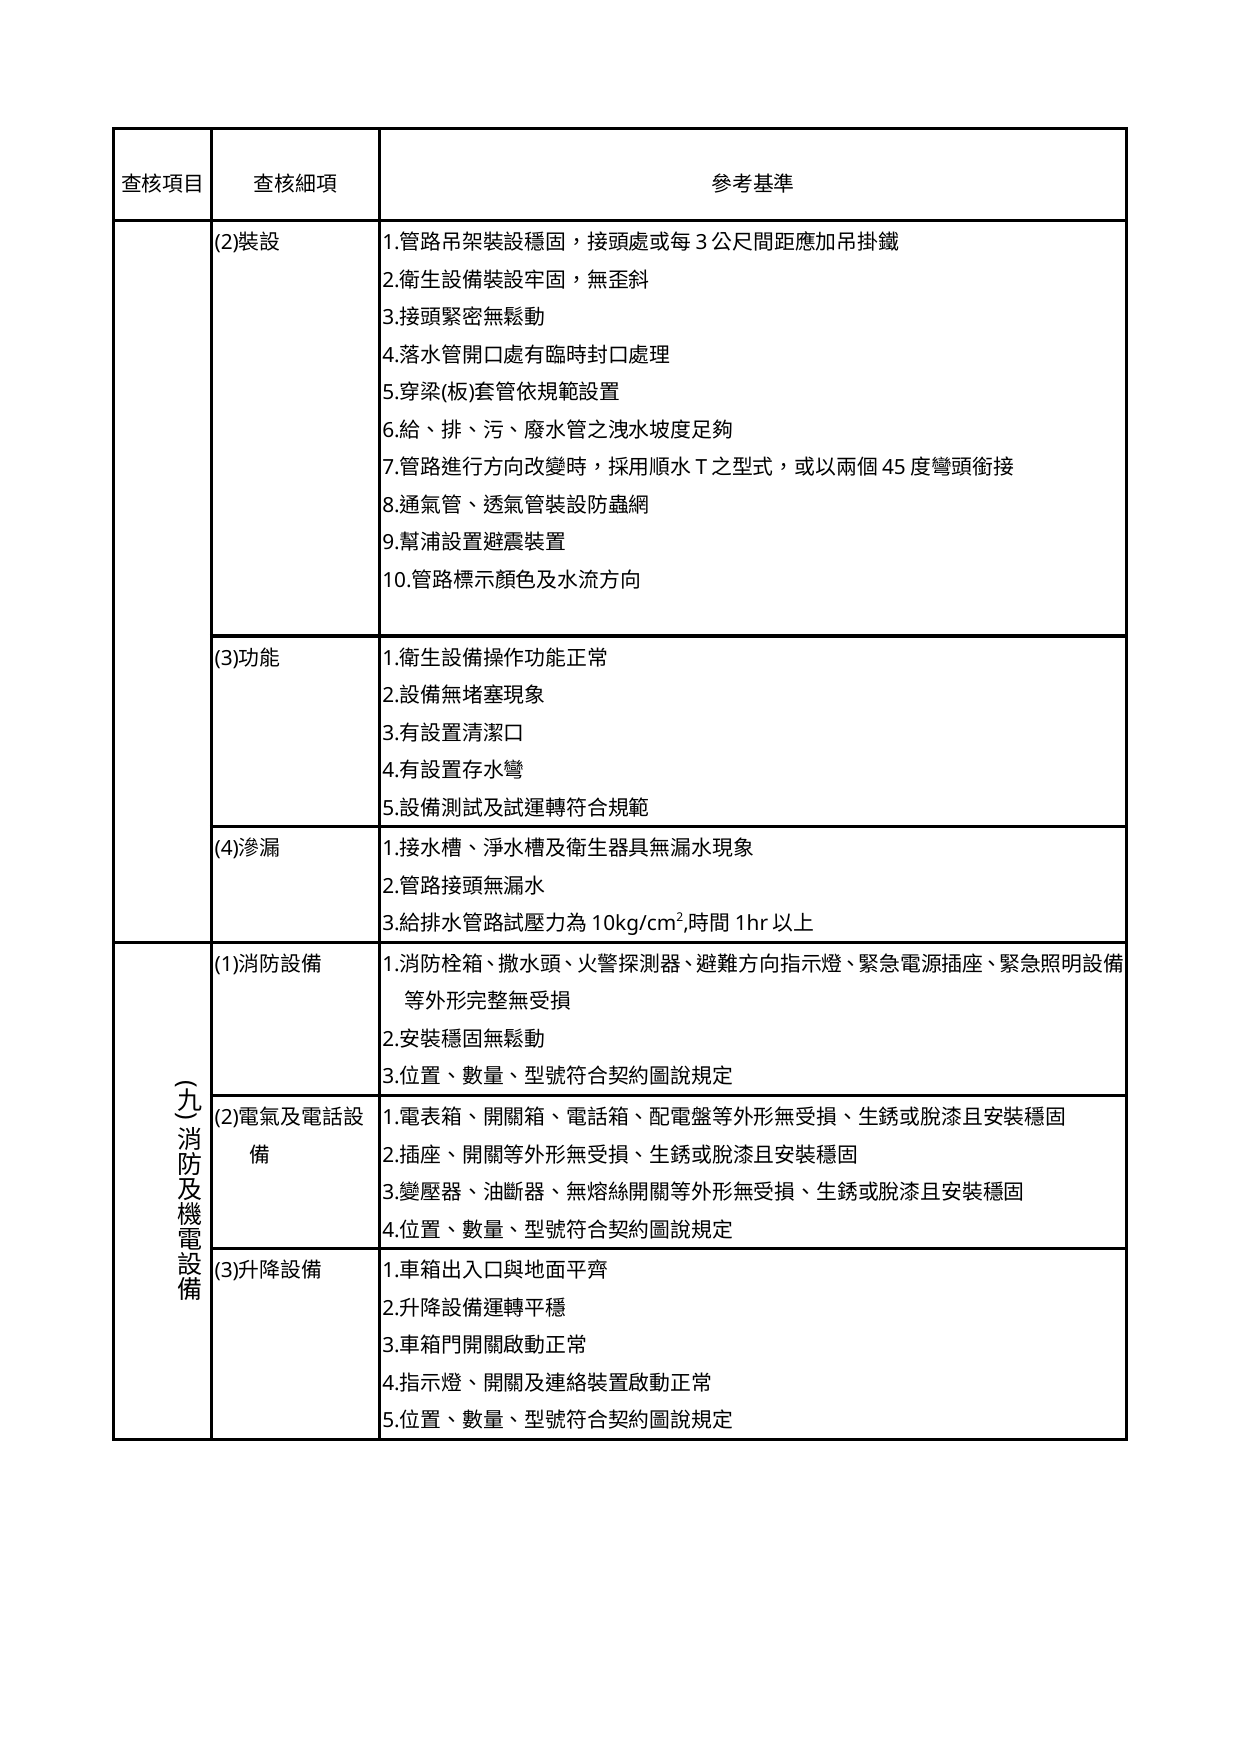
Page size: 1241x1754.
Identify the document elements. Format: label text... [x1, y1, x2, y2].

table_cell (九) 消防及機電設備 [115, 944, 210, 1437]
table_cell (3)功能 [213, 638, 378, 825]
table_cell (1)消防設備 [213, 944, 378, 1094]
table_cell [115, 222, 210, 941]
table_header 參考基準 [381, 130, 1125, 219]
table_cell 1.車箱出入口與地面平齊 2.升降設備運轉平穩 3.車箱門開關啟動正常 4.指示燈、開關及連絡裝置啟動正常 5.位置、數量、型號符合契約圖說規定 [381, 1250, 1125, 1437]
table_cell 1.管路吊架裝設穩固，接頭處或每3公尺間距應加吊掛鐵 2.衛生設備裝設牢固，無歪斜 3.接頭緊密無鬆動 4.落水管開口處有臨時封口處理 5.穿梁(板)套管依規範設置 6.給、排、污、廢水管之洩水坡度足夠 7.管路進行方向改變時，採用順水T之型式，或以兩個45度彎頭銜接 8.通氣管、透氣管裝設防蟲網 9.幫浦設置避震裝置 10.管路標示顏色及水流方向 [381, 222, 1125, 634]
table_cell (4)滲漏 [213, 828, 378, 941]
table_cell 1.電表箱、開關箱、電話箱、配電盤等外形無受損、生銹或脫漆且安裝穩固 2.插座、開關等外形無受損、生銹或脫漆且安裝穩固 3.變壓器、油斷器、無熔絲開關等外形無受損、生銹或脫漆且安裝穩固 4.位置、數量、型號符合契約圖說規定 [381, 1097, 1125, 1247]
table_cell 1.接水槽、淨水槽及衛生器具無漏水現象 2.管路接頭無漏水 3.給排水管路試壓力為10kg/cm2,時間1hr以上 [381, 828, 1125, 941]
table_cell (2)裝設 [213, 222, 378, 634]
table_header 查核細項 [213, 130, 378, 219]
table_cell 1.衛生設備操作功能正常 2.設備無堵塞現象 3.有設置清潔口 4.有設置存水彎 5.設備測試及試運轉符合規範 [381, 638, 1125, 825]
table_header 查核項目 [115, 130, 210, 219]
table_cell 1.消防栓箱、撒水頭、火警探測器、避難方向指示燈、緊急電源插座、緊急照明設備等外形完整無受損 2.安裝穩固無鬆動 3.位置、數量、型號符合契約圖說規定 [381, 944, 1125, 1094]
table_cell (3)升降設備 [213, 1250, 378, 1437]
table_cell (2)電氣及電話設備 [213, 1097, 378, 1247]
